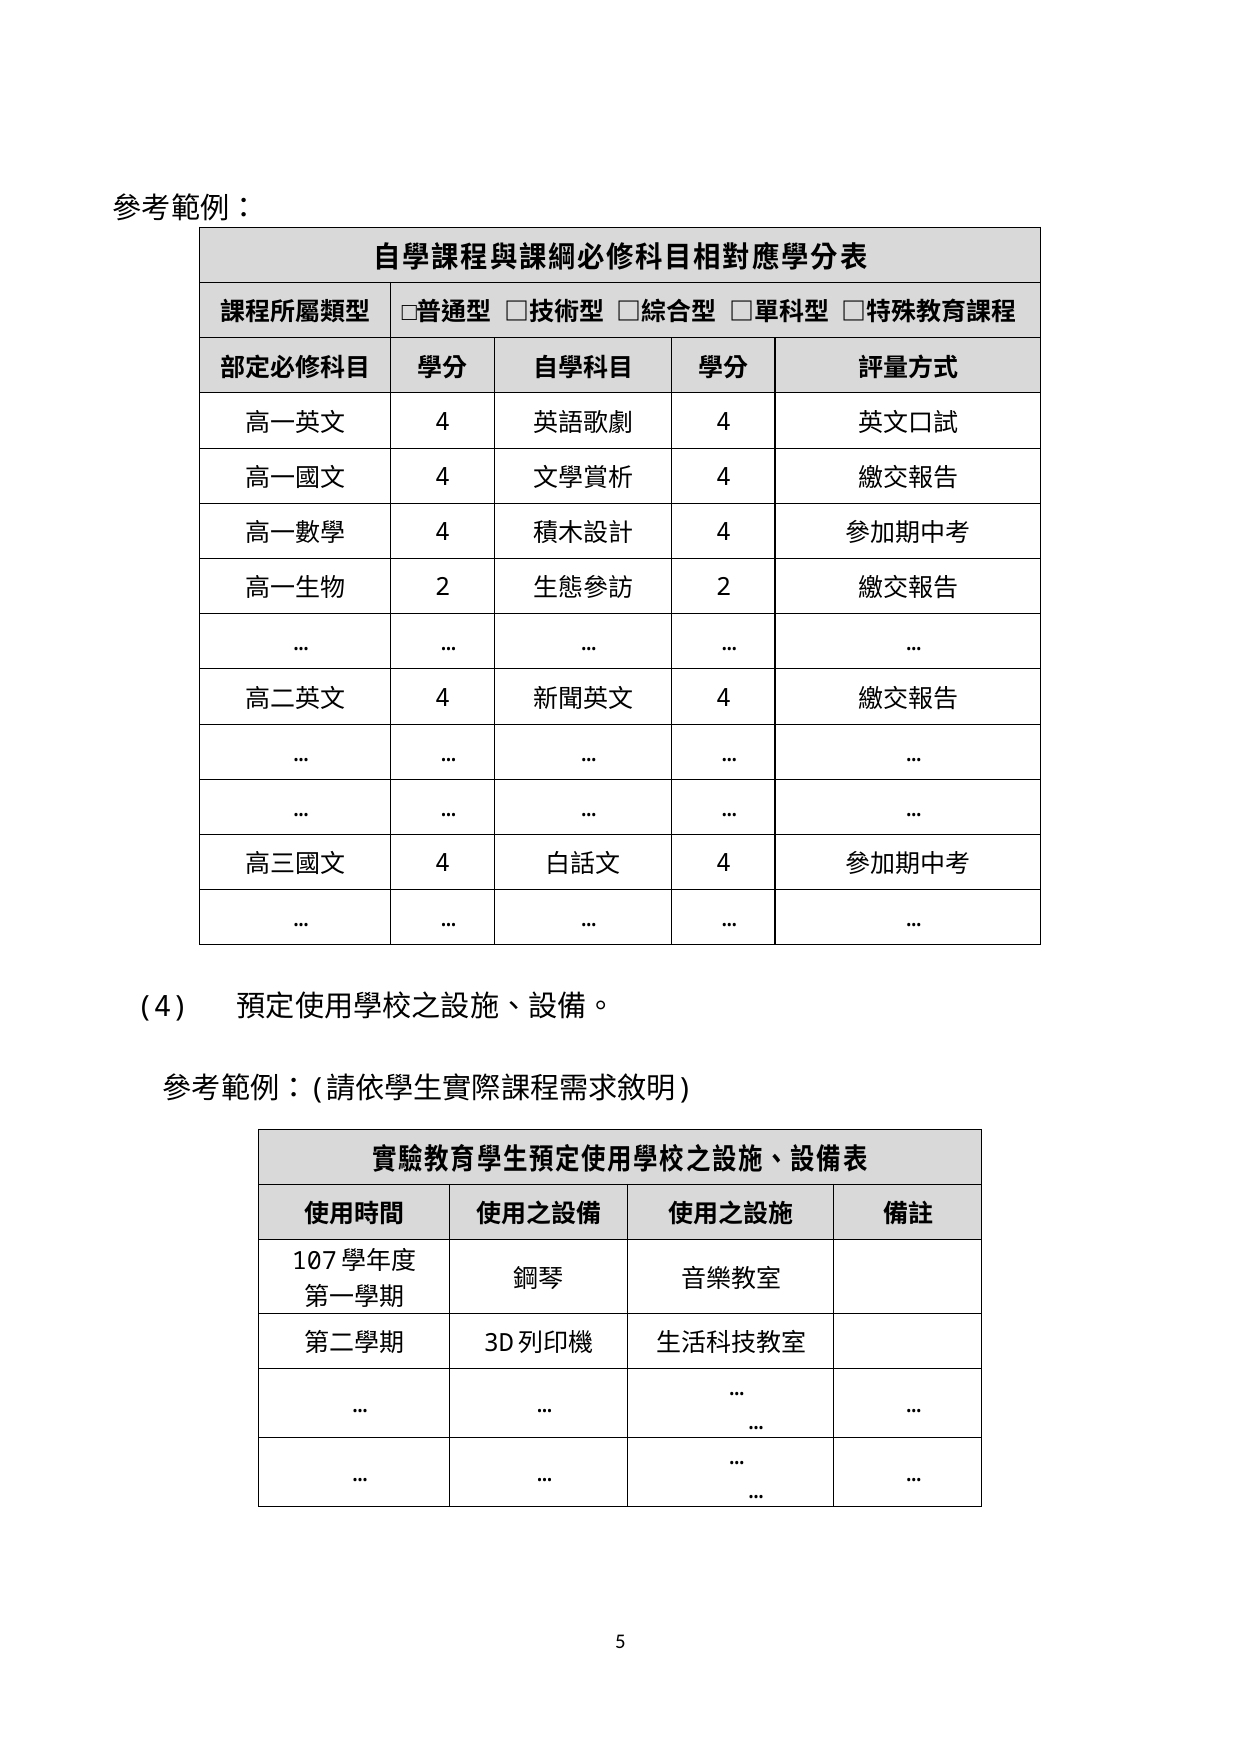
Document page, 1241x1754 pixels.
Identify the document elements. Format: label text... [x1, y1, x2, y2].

table_cell 自學科目 [495, 338, 671, 392]
table_header 自學課程與課綱必修科目相對應學分表 [200, 228, 1040, 282]
table_cell 3D列印機 [450, 1314, 627, 1368]
table_cell 4 [391, 449, 494, 503]
table_cell … [776, 780, 1040, 834]
table_cell 參加期中考 [776, 835, 1040, 889]
table_cell … [450, 1369, 627, 1437]
table_cell 107學年度 第一學期 [259, 1240, 449, 1313]
table_cell … [672, 890, 774, 944]
table_cell … [200, 890, 390, 944]
text 參考範例：(請依學生實際課程需求敘明) [162, 1065, 1128, 1107]
table_cell 音樂教室 [628, 1240, 833, 1313]
table_cell … [495, 780, 671, 834]
table_cell 高二英文 [200, 669, 390, 723]
table_cell 4 [391, 393, 494, 447]
table_cell 第二學期 [259, 1314, 449, 1368]
table_cell 高一數學 [200, 504, 390, 558]
table_cell 英語歌劇 [495, 393, 671, 447]
table_cell … [672, 725, 774, 779]
table_cell 4 [672, 835, 774, 889]
table_cell 使用時間 [259, 1185, 449, 1239]
table_cell 繳交報告 [776, 559, 1040, 613]
table_cell 使用之設施 [628, 1185, 833, 1239]
table_cell 積木設計 [495, 504, 671, 558]
table_cell … [495, 614, 671, 668]
table_cell … … [628, 1369, 833, 1437]
table_cell 生態參訪 [495, 559, 671, 613]
table_cell … [776, 614, 1040, 668]
table_cell 部定必修科目 [200, 338, 390, 392]
table_cell 備註 [834, 1185, 981, 1239]
table_cell 高一英文 [200, 393, 390, 447]
table_cell … [495, 725, 671, 779]
table_cell 2 [672, 559, 774, 613]
table_cell 高一生物 [200, 559, 390, 613]
table_cell … [776, 725, 1040, 779]
table_cell 4 [672, 393, 774, 447]
table_cell [834, 1240, 981, 1313]
table_cell … [259, 1369, 449, 1437]
table_cell 英文口試 [776, 393, 1040, 447]
table_cell 4 [391, 835, 494, 889]
table_cell … [391, 725, 494, 779]
table_cell 2 [391, 559, 494, 613]
table_cell 課程所屬類型 [200, 283, 390, 337]
table_cell [834, 1314, 981, 1368]
table_cell … [391, 780, 494, 834]
table_cell … [672, 780, 774, 834]
table_cell 高一國文 [200, 449, 390, 503]
table_header 實驗教育學生預定使用學校之設施、設備表 [259, 1130, 981, 1184]
table_cell 高三國文 [200, 835, 390, 889]
table_cell 參加期中考 [776, 504, 1040, 558]
table_cell 評量方式 [776, 338, 1040, 392]
table_cell … [834, 1438, 981, 1506]
table_cell 4 [672, 669, 774, 723]
table_cell … [672, 614, 774, 668]
table_cell 文學賞析 [495, 449, 671, 503]
table_cell 學分 [391, 338, 494, 392]
table_cell 繳交報告 [776, 669, 1040, 723]
table_cell 使用之設備 [450, 1185, 627, 1239]
table_cell … [200, 725, 390, 779]
table_cell 白話文 [495, 835, 671, 889]
table_cell … [391, 890, 494, 944]
table_cell 學分 [672, 338, 774, 392]
table_cell … [259, 1438, 449, 1506]
table_cell … [391, 614, 494, 668]
table_cell □普通型 □技術型 □綜合型 □單科型 □特殊教育課程 [391, 283, 1040, 337]
table_cell 4 [672, 449, 774, 503]
text 參考範例： [112, 164, 1128, 227]
table_cell 新聞英文 [495, 669, 671, 723]
table_cell 4 [391, 669, 494, 723]
table_cell 4 [672, 504, 774, 558]
table_cell … [200, 780, 390, 834]
table_cell … [200, 614, 390, 668]
list 預定使用學校之設施、設備。 [136, 983, 1128, 1025]
table_cell … … [628, 1438, 833, 1506]
table_cell … [776, 890, 1040, 944]
table_cell … [450, 1438, 627, 1506]
table_cell 4 [391, 504, 494, 558]
table_cell 繳交報告 [776, 449, 1040, 503]
table_cell … [495, 890, 671, 944]
table_cell 鋼琴 [450, 1240, 627, 1313]
table_cell 生活科技教室 [628, 1314, 833, 1368]
table_cell … [834, 1369, 981, 1437]
